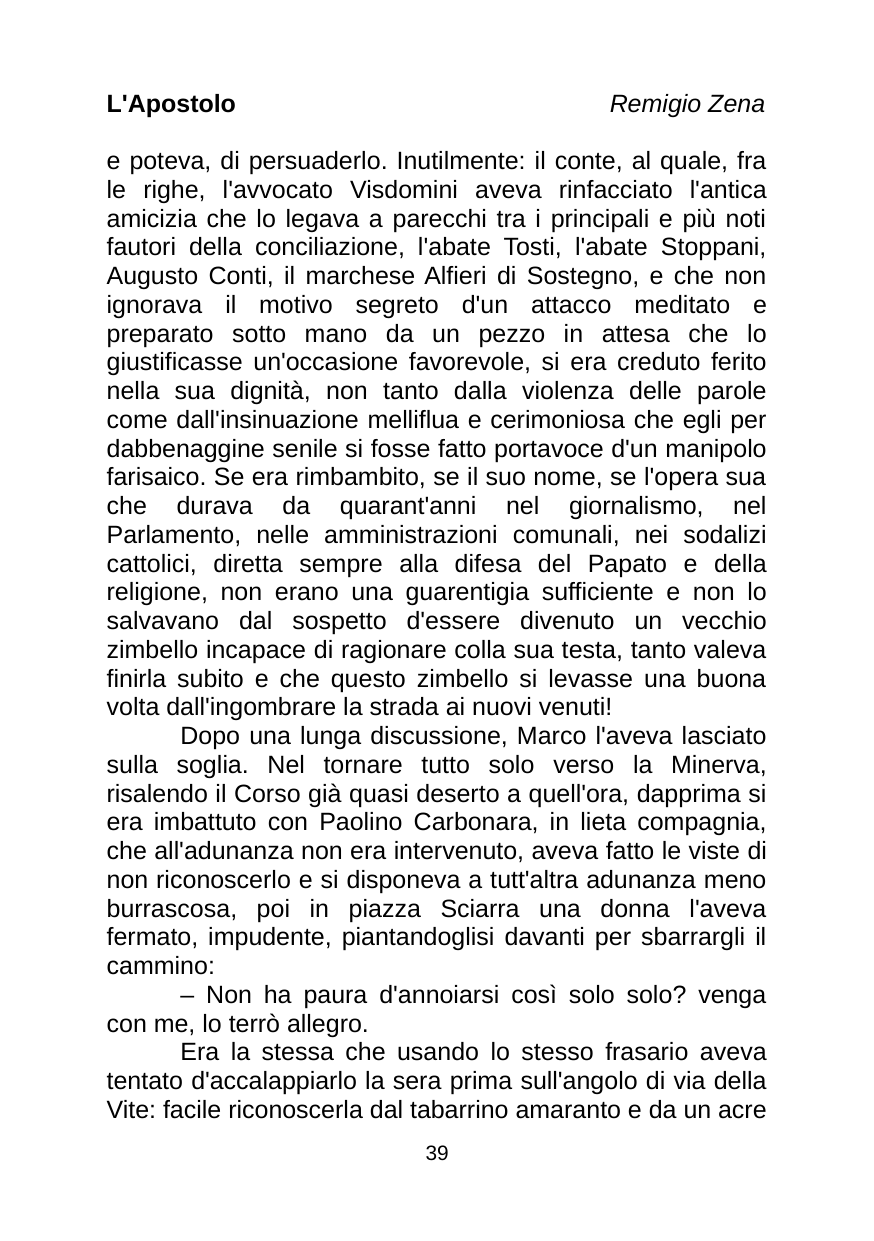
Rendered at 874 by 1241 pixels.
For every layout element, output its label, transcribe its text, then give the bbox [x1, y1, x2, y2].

text Era la stessa che usando lo stesso frasario aveva tentato d'accalappiarlo la sera prima sull'angolo di via della Vite: facile riconoscerla dal tabarrino amaranto e da un acre [106, 1037, 768, 1124]
text – Non ha paura d'annoiarsi così solo solo? venga con me, lo terrò allegro. [106, 980, 768, 1037]
text Dopo una lunga discussione, Marco l'aveva lasciato sulla soglia. Nel tornare tutto solo verso la Minerva, risalendo il Corso già quasi deserto a quell'ora, dapprima si era imbattuto con Paolino Carbonara, in lieta compagnia, che all'adunanza non era intervenuto, aveva fatto le viste di non riconoscerlo e si disponeva a tutt'altra adunanza meno burrascosa, poi in piazza Sciarra una donna l'aveva fermato, impudente, piantandoglisi davanti per sbarrargli il cammino: [106, 721, 768, 980]
text e poteva, di persuaderlo. Inutilmente: il conte, al quale, fra le righe, l'avvocato Visdomini aveva rinfacciato l'antica amicizia che lo legava a parecchi tra i principali e più noti fautori della conciliazione, l'abate Tosti, l'abate Stoppani, Augusto Conti, il marchese Alfieri di Sostegno, e che non ignorava il motivo segreto d'un attacco meditato e preparato sotto mano da un pezzo in attesa che lo giustificasse un'occasione favorevole, si era creduto ferito nella sua dignità, non tanto dalla violenza delle parole come dall'insinuazione melliflua e cerimoniosa che egli per dabbenaggine senile si fosse fatto portavoce d'un manipolo farisaico. Se era rimbambito, se il suo nome, se l'opera sua che durava da quarant'anni nel giornalismo, nel Parlamento, nelle amministrazioni comunali, nei sodalizi cattolici, diretta sempre alla difesa del Papato e della religione, non erano una guarentigia sufficiente e non lo salvavano dal sospetto d'essere divenuto un vecchio zimbello incapace di ragionare colla sua testa, tanto valeva finirla subito e che questo zimbello si levasse una buona volta dall'ingombrare la strada ai nuovi venuti! [106, 146, 768, 721]
